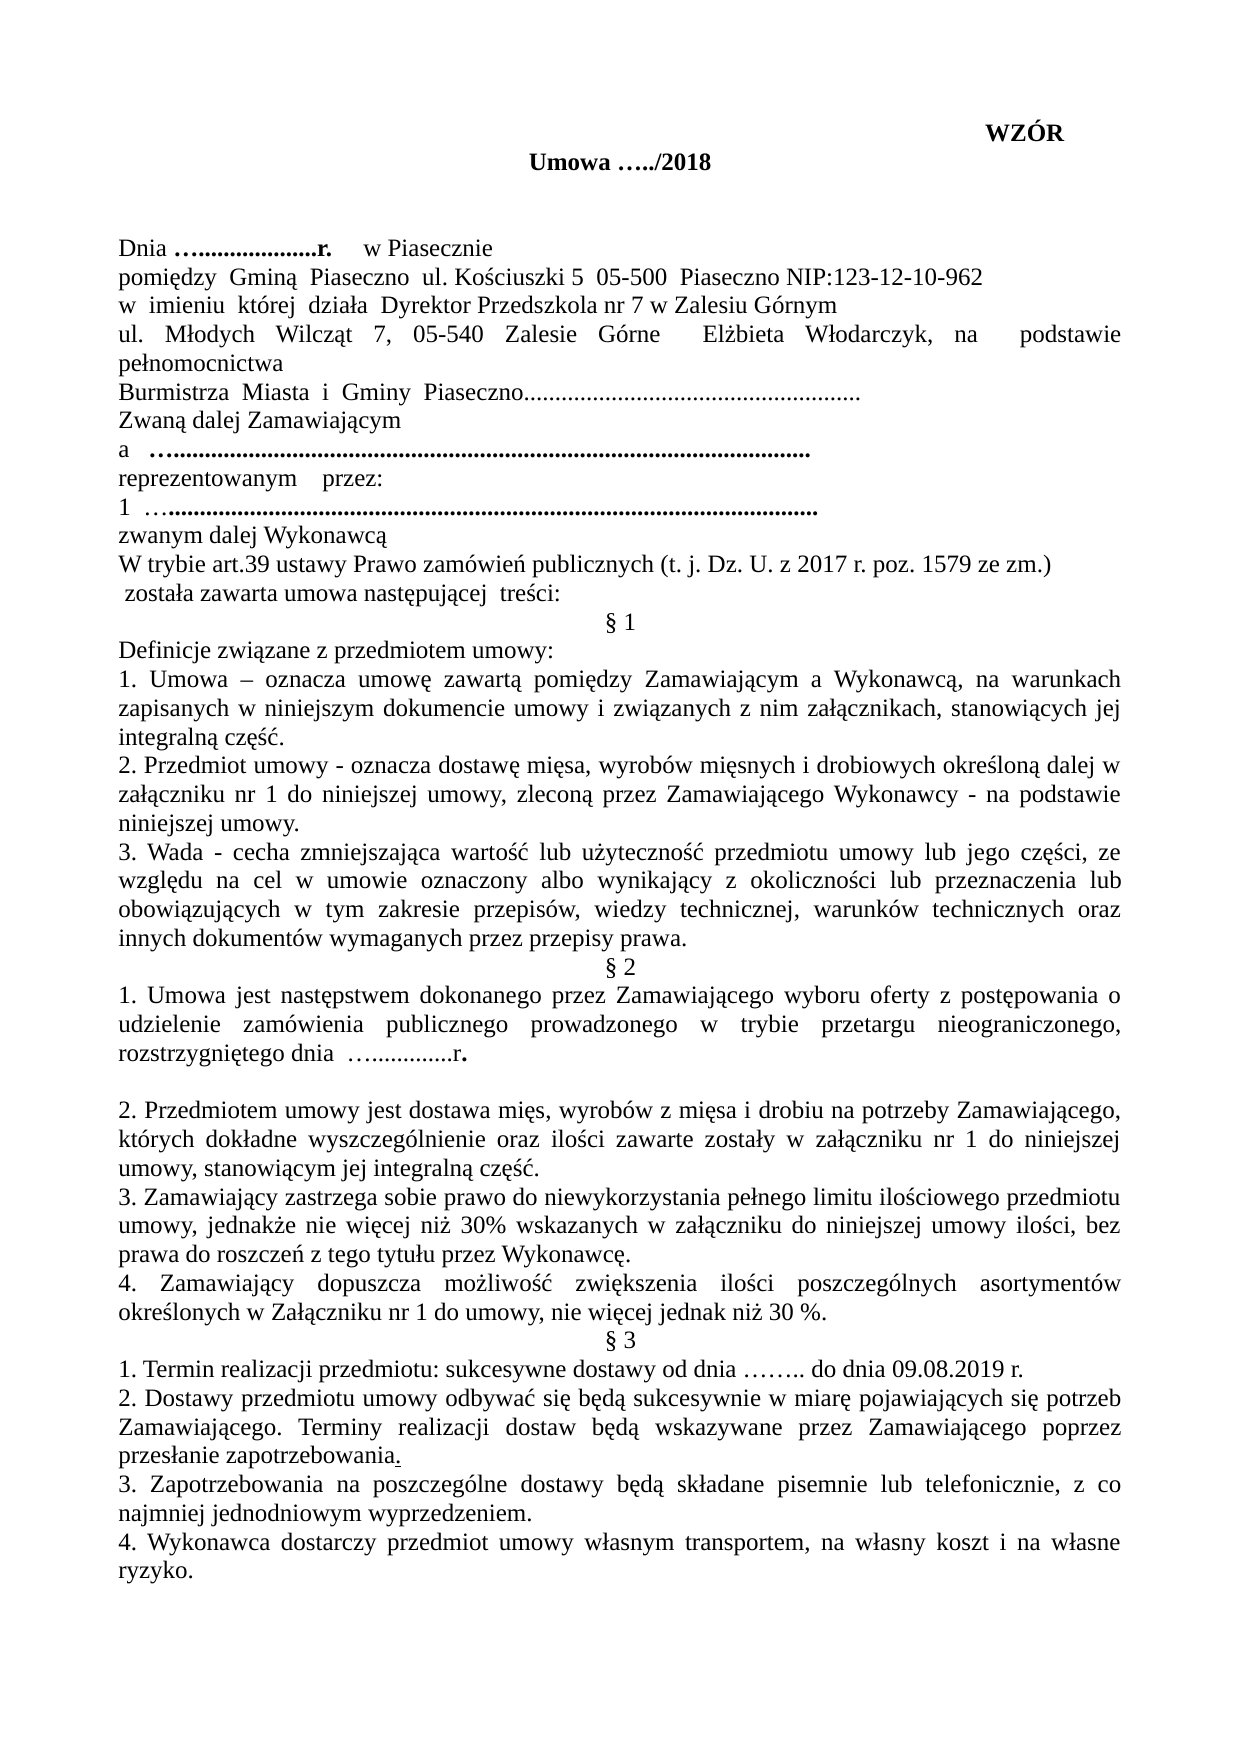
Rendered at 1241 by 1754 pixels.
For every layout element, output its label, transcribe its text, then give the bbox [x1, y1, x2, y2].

text zwanym dalej Wykonawcą [118, 521, 1122, 549]
text 3. Zapotrzebowania na poszczególne dostawy będą składane pisemnie lub telefonicznie, z co najmniej jednodniowym wyprzedzeniem. [118, 1469, 1122, 1527]
text § 3 [118, 1326, 1122, 1354]
text § 1 [118, 607, 1122, 636]
text reprezentowanym przez: [118, 463, 1122, 492]
text a …...................................................................................................... [118, 434, 1122, 463]
text ul. Młodych Wilcząt 7, 05-540 Zalesie Górne Elżbieta Włodarczyk, na podstawie pełnomocnictwa [118, 319, 1122, 377]
text Zwaną dalej Zamawiającym [118, 406, 1122, 434]
text 2. Dostawy przedmiotu umowy odbywać się będą sukcesywnie w miarę pojawiających się potrzeb Zamawiającego. Terminy realizacji dostaw będą wskazywane przez Zamawiającego poprzez przesłanie zapotrzebowania. [118, 1383, 1122, 1469]
text Dnia …...................r. w Piasecznie [118, 233, 1122, 262]
text 3. Wada - cecha zmniejszająca wartość lub użyteczność przedmiotu umowy lub jego części, ze względu na cel w umowie oznaczony albo wynikający z okoliczności lub przeznaczenia lub obowiązujących w tym zakresie przepisów, wiedzy technicznej, warunków technicznych oraz innych dokumentów wymaganych przez przepisy prawa. [118, 837, 1122, 952]
text 4. Wykonawca dostarczy przedmiot umowy własnym transportem, na własny koszt i na własne ryzyko. [118, 1527, 1122, 1584]
text została zawarta umowa następującej treści: [118, 578, 1122, 607]
text W trybie art.39 ustawy Prawo zamówień publicznych (t. j. Dz. U. z 2017 r. poz. 1579 ze zm.) [118, 549, 1122, 578]
text § 2 [118, 952, 1122, 981]
text 3. Zamawiający zastrzega sobie prawo do niewykorzystania pełnego limitu ilościowego przedmiotu umowy, jednakże nie więcej niż 30% wskazanych w załączniku do niniejszej umowy ilości, bez prawa do roszczeń z tego tytułu przez Wykonawcę. [118, 1182, 1122, 1268]
text Umowa …../2018 [118, 147, 1122, 176]
text 2. Przedmiotem umowy jest dostawa mięs, wyrobów z mięsa i drobiu na potrzeby Zamawiającego, których dokładne wyszczególnienie oraz ilości zawarte zostały w załączniku nr 1 do niniejszej umowy, stanowiącym jej integralną część. [118, 1096, 1122, 1182]
text WZÓR [853, 118, 1122, 147]
text 1. Umowa – oznacza umowę zawartą pomiędzy Zamawiającym a Wykonawcą, na warunkach zapisanych w niniejszym dokumencie umowy i związanych z nim załącznikach, stanowiących jej integralną część. [118, 664, 1122, 751]
text 4. Zamawiający dopuszcza możliwość zwiększenia ilości poszczególnych asortymentów określonych w Załączniku nr 1 do umowy, nie więcej jednak niż 30 %. [118, 1268, 1122, 1326]
text pomiędzy Gminą Piaseczno ul. Kościuszki 5 05-500 Piaseczno NIP:123-12-10-962 [118, 262, 1122, 291]
text Definicje związane z przedmiotem umowy: [118, 636, 1122, 664]
text w imieniu której działa Dyrektor Przedszkola nr 7 w Zalesiu Górnym [118, 291, 1122, 319]
text 2. Przedmiot umowy - oznacza dostawę mięsa, wyrobów mięsnych i drobiowych określoną dalej w załączniku nr 1 do niniejszej umowy, zleconą przez Zamawiającego Wykonawcy - na podstawie niniejszej umowy. [118, 751, 1122, 837]
text 1. Termin realizacji przedmiotu: sukcesywne dostawy od dnia …….. do dnia 09.08.2019 r. [118, 1354, 1122, 1383]
text 1. Umowa jest następstwem dokonanego przez Zamawiającego wyboru oferty z postępowania o udzielenie zamówienia publicznego prowadzonego w trybie przetargu nieograniczonego, rozstrzygniętego dnia ….............r. [118, 981, 1122, 1067]
text 1 …........................................................................................................ [118, 492, 1122, 521]
text Burmistrza Miasta i Gminy Piaseczno...................................................... [118, 377, 1122, 406]
